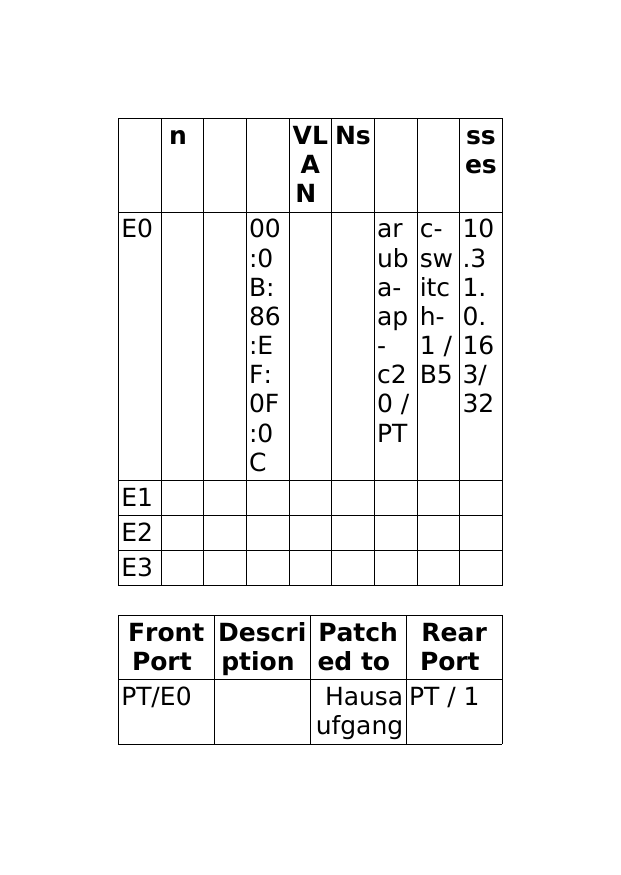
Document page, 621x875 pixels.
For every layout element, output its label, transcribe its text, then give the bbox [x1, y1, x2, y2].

table_cell [460, 516, 502, 550]
table_header [119, 119, 161, 212]
table_cell [290, 213, 331, 480]
table_cell [247, 516, 289, 550]
table_header Rear Port [407, 616, 502, 679]
table_cell [247, 481, 289, 515]
table_cell [290, 481, 331, 515]
table_cell PT / 1 [407, 680, 502, 743]
table_cell Hausaufgang [311, 680, 406, 743]
table_cell E1 [119, 481, 161, 515]
table_cell [162, 481, 203, 515]
table_cell [204, 213, 246, 480]
table_cell [332, 551, 374, 585]
table_cell [418, 551, 459, 585]
table_cell [290, 551, 331, 585]
table_cell [332, 213, 374, 480]
table_header VLAN [290, 119, 331, 212]
table_cell PT/E0 [119, 680, 214, 743]
table_cell [204, 481, 246, 515]
table_cell [162, 516, 203, 550]
table_header Description [215, 616, 310, 679]
table_header [375, 119, 417, 212]
table_header [204, 119, 246, 212]
table_cell [375, 516, 417, 550]
table_cell [215, 680, 310, 743]
table_cell [204, 551, 246, 585]
table_cell [460, 481, 502, 515]
table_header [247, 119, 289, 212]
table_cell [418, 481, 459, 515]
table_cell [204, 516, 246, 550]
table_cell [375, 551, 417, 585]
table_header [418, 119, 459, 212]
table_header sses [460, 119, 502, 212]
table_cell [460, 551, 502, 585]
table_cell E3 [119, 551, 161, 585]
table_cell [162, 213, 203, 480]
table_cell c-switch-1 / B5 [418, 213, 459, 480]
table_cell aruba-ap-c20 / PT [375, 213, 417, 480]
table_cell 10.31.0.163/32 [460, 213, 502, 480]
table_cell [290, 516, 331, 550]
table_cell E2 [119, 516, 161, 550]
table_header n [162, 119, 203, 212]
table_cell E0 [119, 213, 161, 480]
table_cell [332, 516, 374, 550]
table_cell [247, 551, 289, 585]
table_cell [375, 481, 417, 515]
table_header Front Port [119, 616, 214, 679]
table_cell 00:0B:86:EF:0F:0C [247, 213, 289, 480]
table_cell [418, 516, 459, 550]
table_header Ns [332, 119, 374, 212]
table_cell [332, 481, 374, 515]
table_cell [162, 551, 203, 585]
table_header Patched to [311, 616, 406, 679]
